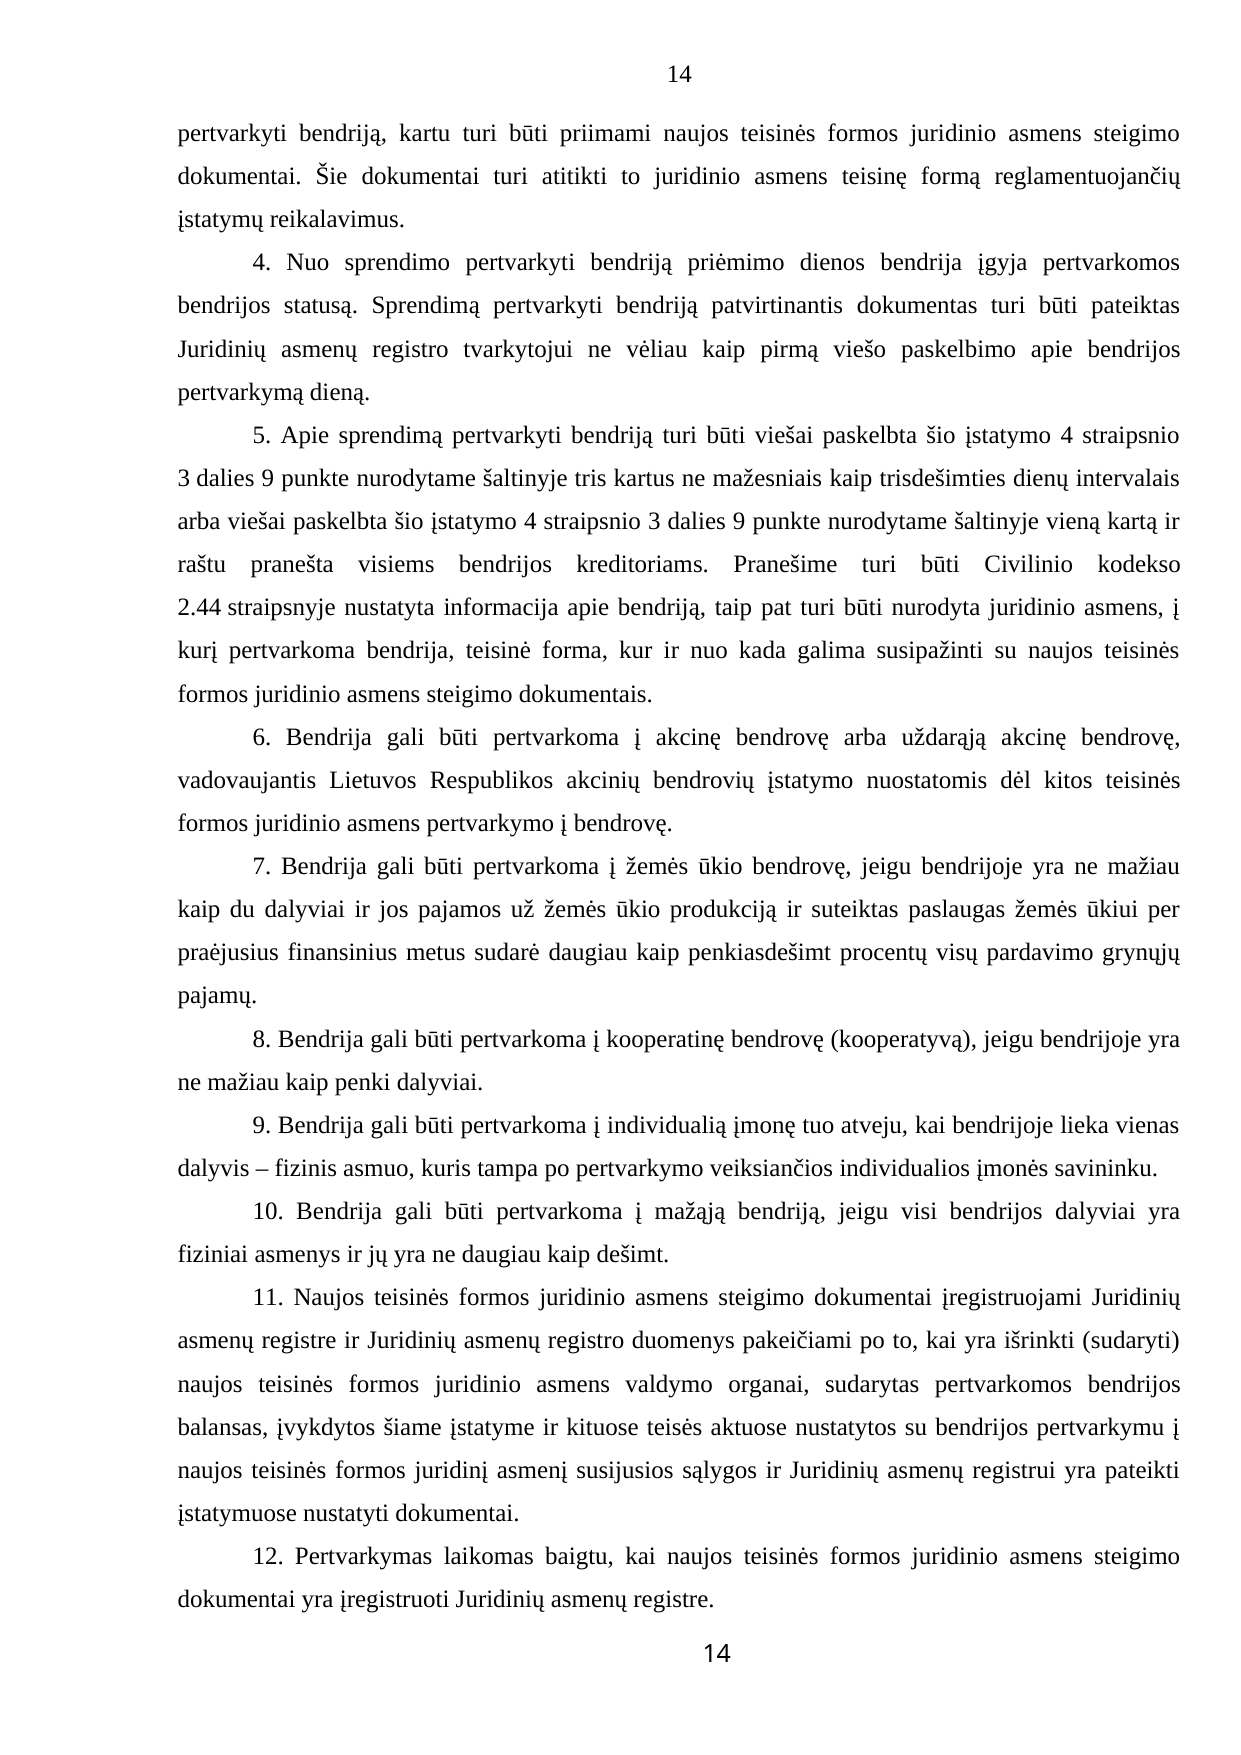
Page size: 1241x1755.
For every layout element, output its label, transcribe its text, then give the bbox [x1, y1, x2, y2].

text 11. Naujos teisinės formos juridinio asmens steigimo dokumentai įregistruojami Juridinių asmenų registre ir Juridinių asmenų registro duomenys pakeičiami po to, kai yra išrinkti (sudaryti) naujos teisinės formos juridinio asmens valdymo organai, sudarytas pertvarkomos bendrijos balansas, įvykdytos šiame įstatyme ir kituose teisės aktuose nustatytos su bendrijos pertvarkymu į naujos teisinės formos juridinį asmenį susijusios sąlygos ir Juridinių asmenų registrui yra pateikti įstatymuose nustatyti dokumentai. [177, 1282, 1181, 1527]
text 4. Nuo sprendimo pertvarkyti bendriją priėmimo dienos bendrija įgyja pertvarkomos bendrijos statusą. Sprendimą pertvarkyti bendriją patvirtinantis dokumentas turi būti pateiktas Juridinių asmenų registro tvarkytojui ne vėliau kaip pirmą viešo paskelbimo apie bendrijos pertvarkymą dieną. [177, 247, 1181, 406]
text 6. Bendrija gali būti pertvarkoma į akcinę bendrovę arba uždarąją akcinę bendrovę, vadovaujantis Lietuvos Respublikos akcinių bendrovių įstatymo nuostatomis dėl kitos teisinės formos juridinio asmens pertvarkymo į bendrovę. [177, 722, 1181, 837]
text 12. Pertvarkymas laikomas baigtu, kai naujos teisinės formos juridinio asmens steigimo dokumentai yra įregistruoti Juridinių asmenų registre. [177, 1541, 1181, 1613]
text 7. Bendrija gali būti pertvarkoma į žemės ūkio bendrovę, jeigu bendrijoje yra ne mažiau kaip du dalyviai ir jos pajamos už žemės ūkio produkciją ir suteiktas paslaugas žemės ūkiui per praėjusius finansinius metus sudarė daugiau kaip penkiasdešimt procentų visų pardavimo grynųjų pajamų. [177, 851, 1181, 1009]
text 8. Bendrija gali būti pertvarkoma į kooperatinę bendrovę (kooperatyvą), jeigu bendrijoje yra ne mažiau kaip penki dalyviai. [177, 1024, 1181, 1096]
text 10. Bendrija gali būti pertvarkoma į mažąją bendriją, jeigu visi bendrijos dalyviai yra fiziniai asmenys ir jų yra ne daugiau kaip dešimt. [177, 1196, 1181, 1268]
text pertvarkyti bendriją, kartu turi būti priimami naujos teisinės formos juridinio asmens steigimo dokumentai. Šie dokumentai turi atitikti to juridinio asmens teisinę formą reglamentuojančių įstatymų reikalavimus. [177, 118, 1181, 233]
text 9. Bendrija gali būti pertvarkoma į individualią įmonę tuo atveju, kai bendrijoje lieka vienas dalyvis – fizinis asmuo, kuris tampa po pertvarkymo veiksiančios individualios įmonės savininku. [177, 1110, 1181, 1182]
text 5. Apie sprendimą pertvarkyti bendriją turi būti viešai paskelbta šio įstatymo 4 straipsnio 3 dalies 9 punkte nurodytame šaltinyje tris kartus ne mažesniais kaip trisdešimties dienų intervalais arba viešai paskelbta šio įstatymo 4 straipsnio 3 dalies 9 punkte nurodytame šaltinyje vieną kartą ir raštu pranešta visiems bendrijos kreditoriams. Pranešime turi būti Civilinio kodekso 2.44 straipsnyje nustatyta informacija apie bendriją, taip pat turi būti nurodyta juridinio asmens, į kurį pertvarkoma bendrija, teisinė forma, kur ir nuo kada galima susipažinti su naujos teisinės formos juridinio asmens steigimo dokumentais. [177, 420, 1181, 707]
